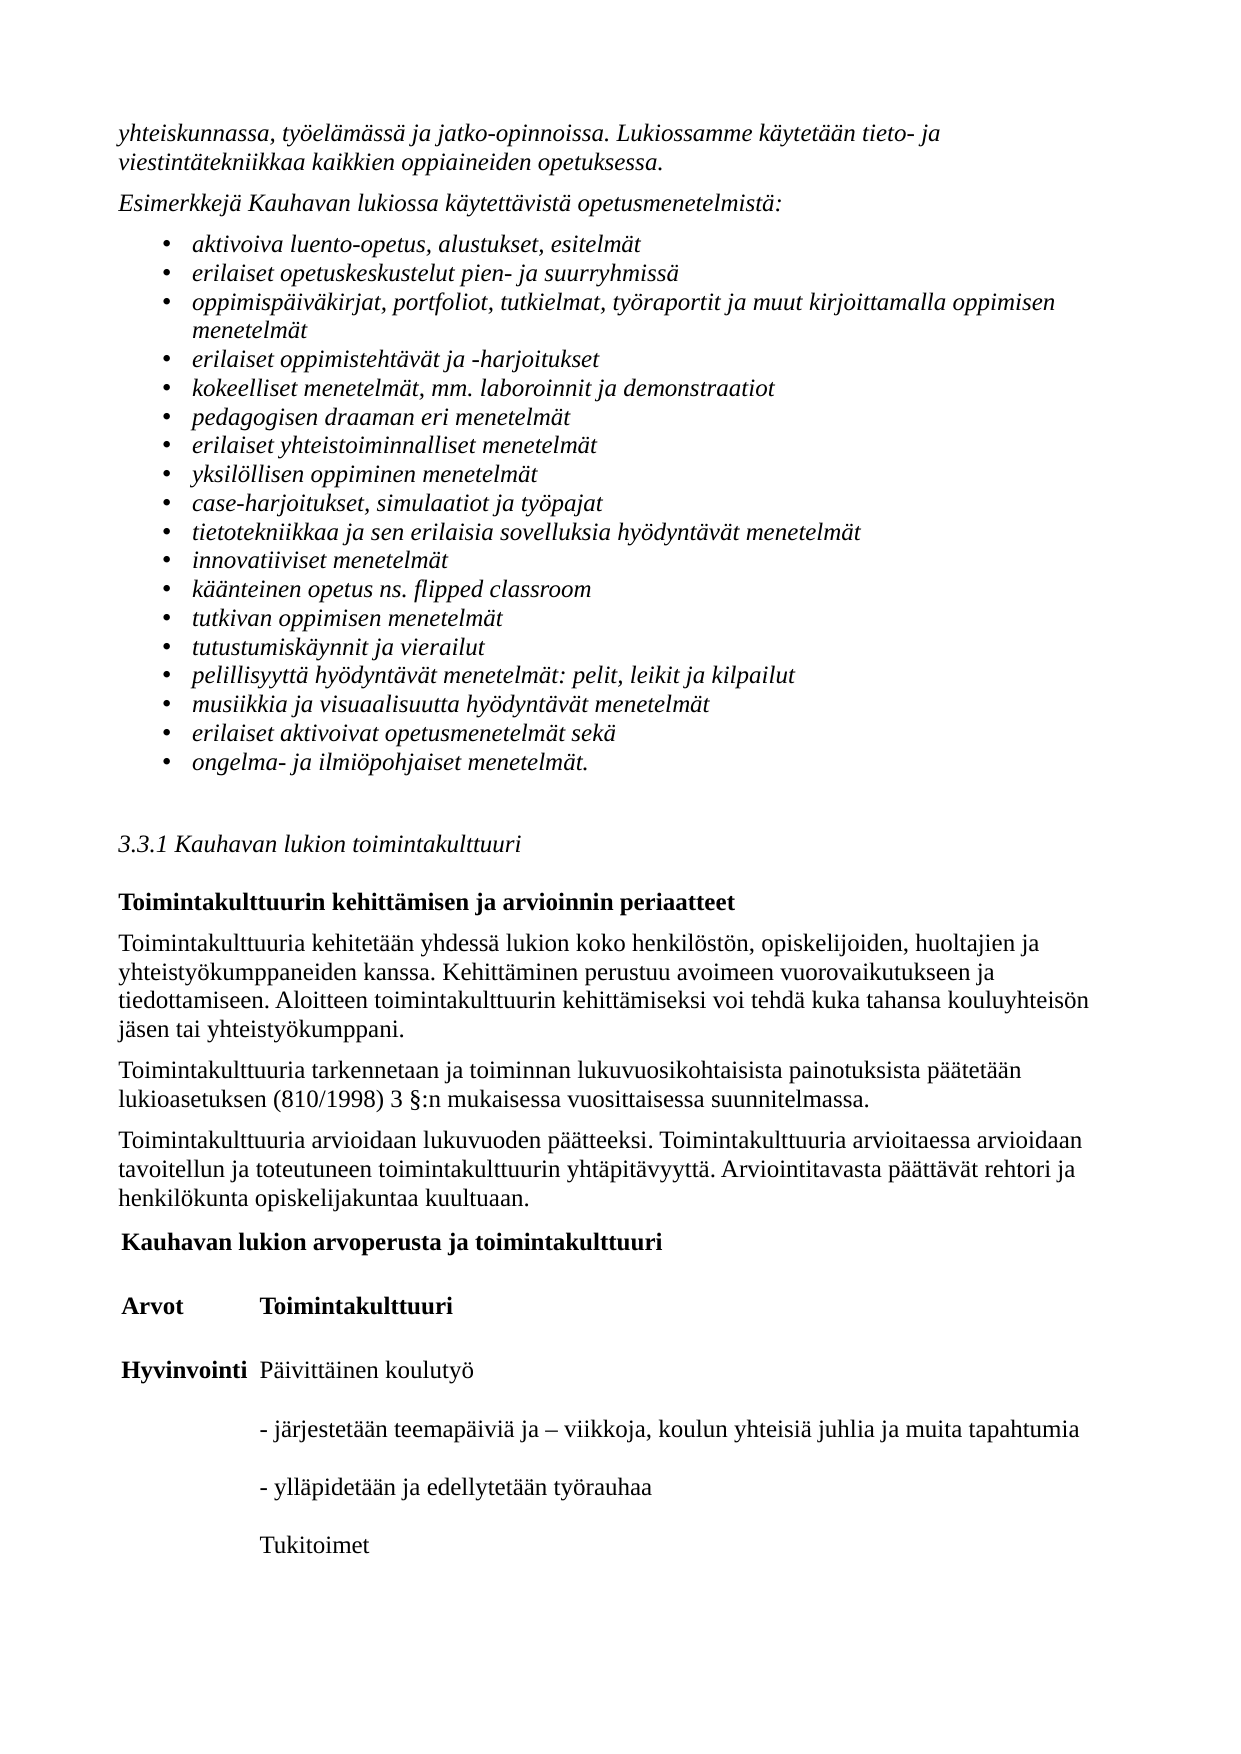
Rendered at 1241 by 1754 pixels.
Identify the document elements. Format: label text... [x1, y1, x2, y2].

list erilaiset yhteistoiminnalliset menetelmät [162, 431, 1122, 459]
list pelillisyyttä hyödyntävät menetelmät: pelit, leikit ja kilpailut [162, 661, 1122, 689]
text Toimintakulttuuria arvioidaan lukuvuoden päätteeksi. Toimintakulttuuria arvioitaessa arvioidaan tavoitellun ja toteutuneen toimintakulttuu­rin yhtäpitävyyttä. Arviointitavasta päättävät rehtori ja henkilökunta opiskelijakuntaa kuultuaan. [118, 1126, 1122, 1212]
list käänteinen opetus ns. flipped classroom [162, 574, 1122, 603]
text Toimintakulttuuria kehitetään yhdessä lukion koko henkilöstön, opiskelijoiden, huoltajien ja yhteistyökumppaneiden kanssa. Kehittäminen perustuu avoimeen vuorovaikutukseen ja tiedottamiseen. Aloitteen toimintakulttuurin kehittämiseksi voi tehdä kuka tahansa kouluyhteisön jäsen tai yhteistyökumppani. [118, 928, 1122, 1043]
list oppimispäiväkirjat, portfoliot, tutkielmat, työraportit ja muut kirjoittamalla oppimisen menetelmät [162, 287, 1122, 344]
list innovatiiviset menetelmät [162, 546, 1122, 574]
list pedagogisen draaman eri menetelmät [162, 402, 1122, 431]
table_header Kauhavan lukion arvoperusta ja toimintakulttuuri [118, 1224, 1084, 1288]
table_cell Hyvinvointi [118, 1353, 256, 1591]
list tutkivan oppimisen menetelmät [162, 603, 1122, 632]
list erilaiset aktivoivat opetusmenetelmät sekä [162, 718, 1122, 747]
text Esimerkkejä Kauhavan lukiossa käytettävistä opetusmenetelmistä: [118, 188, 1122, 217]
table_cell Arvot [118, 1289, 256, 1352]
list tietotekniikkaa ja sen erilaisia sovelluksia hyödyntävät menetelmät [162, 517, 1122, 546]
list case-harjoitukset, simulaatiot ja työpajat [162, 488, 1122, 517]
list tutustumiskäynnit ja vierailut [162, 632, 1122, 661]
table_cell Toimintakulttuuri [256, 1289, 1084, 1352]
text Toimintakulttuuria tarkennetaan ja toiminnan lukuvuosikohtaisista painotuksista päätetään lukioasetuksen (810/1998) 3 §:n mukaisessa vuosittaisessa suunnitelmassa. [118, 1056, 1122, 1113]
list yksilöllisen oppiminen menetelmät [162, 459, 1122, 488]
list aktivoiva luento-opetus, alustukset, esitelmät [162, 229, 1122, 258]
text 3.3.1 Kauhavan lukion toimintakulttuuri Toimintakulttuurin kehittämisen ja arvioinnin periaatteet [118, 829, 1122, 916]
list erilaiset opetuskeskustelut pien- ja suurryhmissä [162, 258, 1122, 287]
list ongelma- ja ilmiöpohjaiset menetelmät. [162, 747, 1122, 776]
list kokeelliset menetelmät, mm. laboroinnit ja demonstraatiot [162, 373, 1122, 402]
table_cell Päivittäinen koulutyö - järjestetään teemapäiviä ja – viikkoja, koulun yhteisiä juhlia ja muita tapahtumia - ylläpidetään ja edellytetään työrauhaa Tukitoimet [256, 1353, 1084, 1591]
list musiikkia ja visuaalisuutta hyödyntävät menetelmät [162, 689, 1122, 718]
text yhteiskunnassa, työelämässä ja jatko-opinnoissa. Lukiossamme käytetään tieto- ja viestintätekniikkaa kaikkien oppiaineiden opetuksessa. [118, 118, 1122, 176]
list erilaiset oppimistehtävät ja -harjoitukset [162, 344, 1122, 373]
